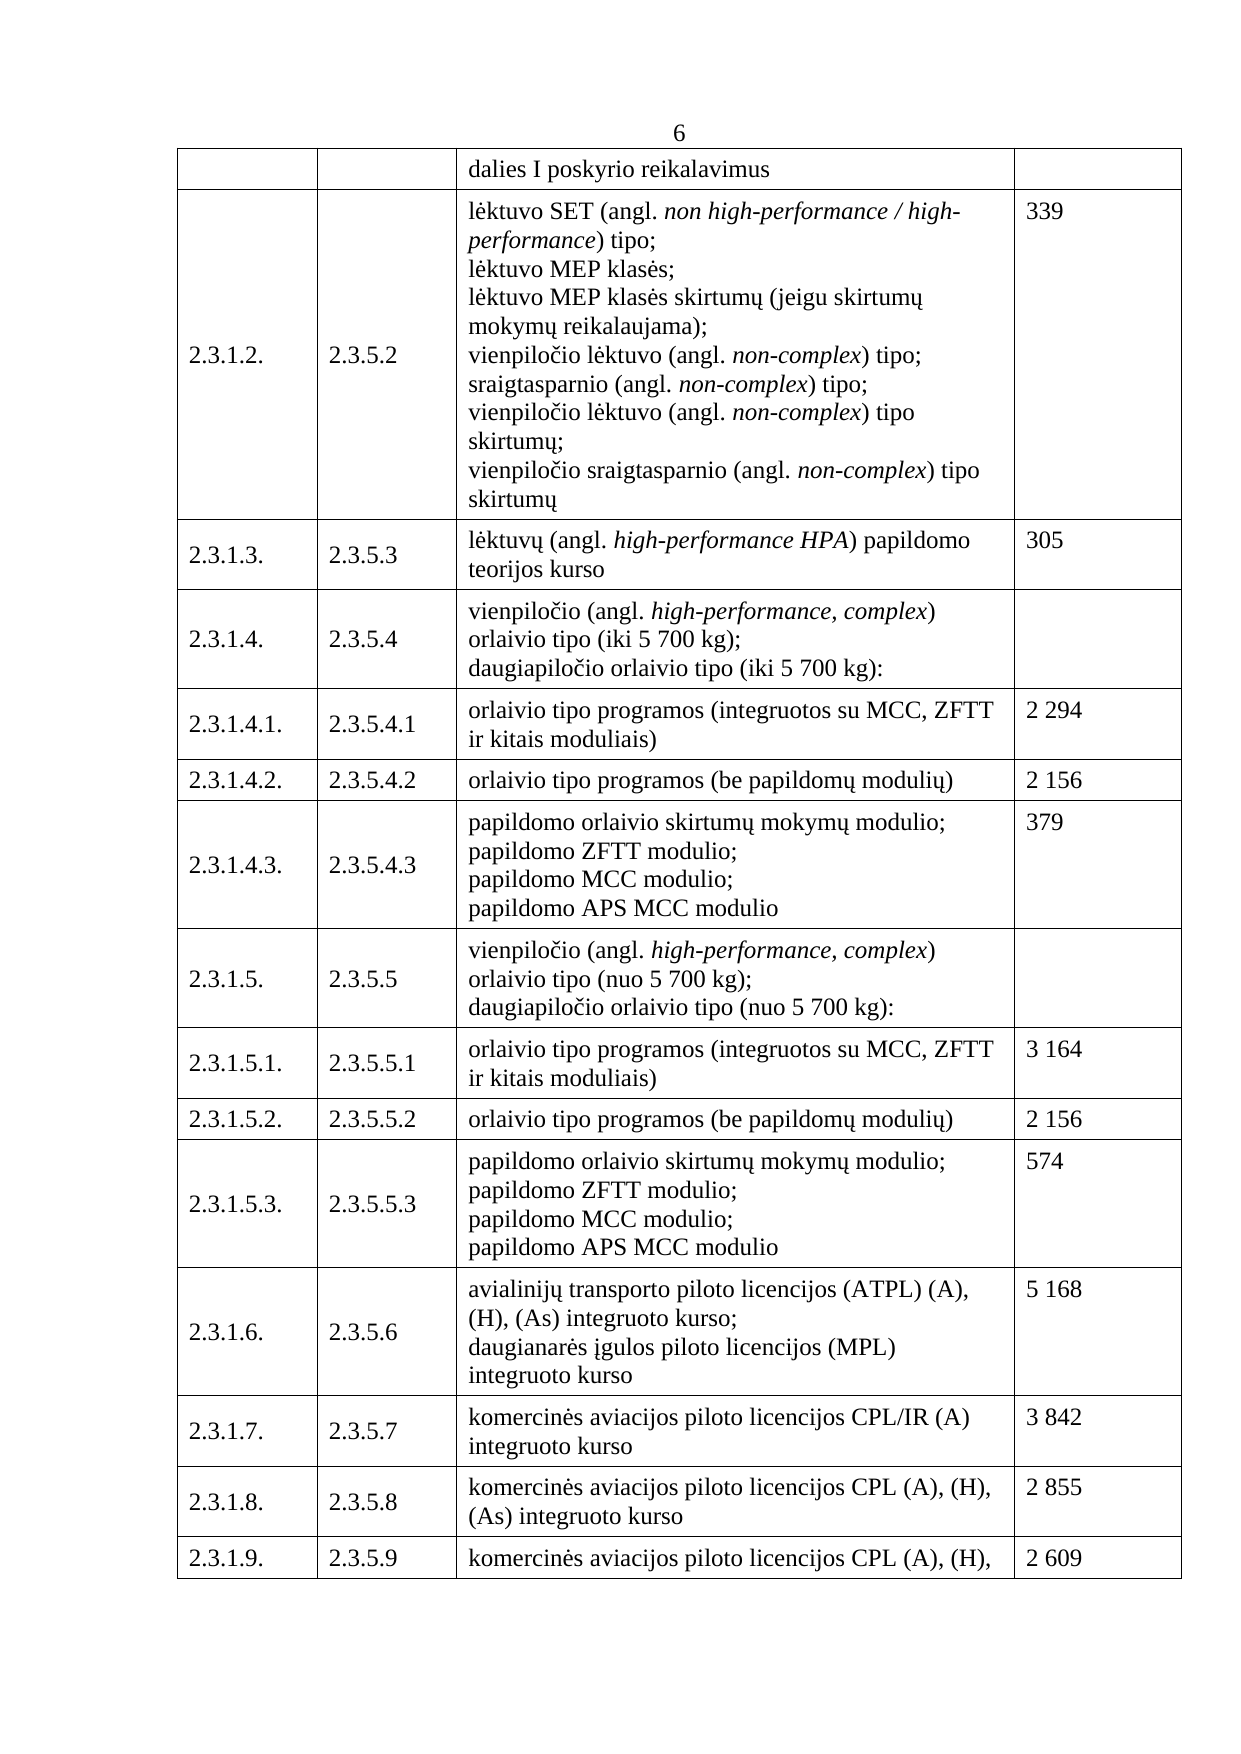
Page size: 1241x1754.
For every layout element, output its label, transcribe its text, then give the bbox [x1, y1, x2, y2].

table_cell 2 294 [1015, 689, 1181, 758]
table_cell 2.3.1.8. [178, 1467, 317, 1536]
table_cell dalies I poskyrio reikalavimus [457, 149, 1014, 189]
table_cell 339 [1015, 190, 1181, 518]
table_cell avialinijų transporto piloto licencijos (ATPL) (A), (H), (As) integruoto kurso; daugianarės įgulos piloto licencijos (MPL) integruoto kurso [457, 1268, 1014, 1395]
table_cell [178, 149, 317, 189]
table_cell 2.3.5.5 [318, 929, 456, 1027]
table_cell 2.3.5.6 [318, 1268, 456, 1395]
table_cell orlaivio tipo programos (be papildomų modulių) [457, 1099, 1014, 1139]
table_cell papildomo orlaivio skirtumų mokymų modulio; papildomo ZFTT modulio; papildomo MCC modulio; papildomo APS MCC modulio [457, 1140, 1014, 1267]
table_cell 2.3.1.4.1. [178, 689, 317, 758]
table_cell [1015, 149, 1181, 189]
table_cell 2.3.1.5.1. [178, 1028, 317, 1098]
table_cell 2.3.5.5.1 [318, 1028, 456, 1098]
table_cell [1015, 590, 1181, 688]
table_cell 2.3.1.4. [178, 590, 317, 688]
table_cell lėktuvo SET (angl. non high-performance / high-performance) tipo; lėktuvo MEP klasės; lėktuvo MEP klasės skirtumų (jeigu skirtumų mokymų reikalaujama); vienpiločio lėktuvo (angl. non-complex) tipo; sraigtasparnio (angl. non-complex) tipo; vienpiločio lėktuvo (angl. non-complex) tipo skirtumų; vienpiločio sraigtasparnio (angl. non-complex) tipo skirtumų [457, 190, 1014, 518]
table_cell 2.3.1.4.2. [178, 760, 317, 800]
table_cell komercinės aviacijos piloto licencijos CPL (A), (H), (As) integruoto kurso [457, 1467, 1014, 1536]
table_cell 2.3.5.7 [318, 1396, 456, 1466]
table_cell [318, 149, 456, 189]
table_cell vienpiločio (angl. high-performance, complex) orlaivio tipo (iki 5 700 kg); daugiapiločio orlaivio tipo (iki 5 700 kg): [457, 590, 1014, 688]
table_cell orlaivio tipo programos (integruotos su MCC, ZFTT ir kitais moduliais) [457, 689, 1014, 758]
table_cell 2.3.1.5. [178, 929, 317, 1027]
table_cell 3 842 [1015, 1396, 1181, 1466]
table_cell lėktuvų (angl. high-performance HPA) papildomo teorijos kurso [457, 520, 1014, 589]
table_cell 2 855 [1015, 1467, 1181, 1536]
table_cell 379 [1015, 801, 1181, 928]
table_cell 2.3.5.2 [318, 190, 456, 518]
table_cell 2 609 [1015, 1537, 1181, 1578]
table_cell 5 168 [1015, 1268, 1181, 1395]
table_cell 2.3.1.3. [178, 520, 317, 589]
table_cell 574 [1015, 1140, 1181, 1267]
table_cell 2.3.5.8 [318, 1467, 456, 1536]
table_cell 2.3.5.4.3 [318, 801, 456, 928]
table_cell 2.3.5.3 [318, 520, 456, 589]
table_cell 2 156 [1015, 760, 1181, 800]
table_cell vienpiločio (angl. high-performance, complex) orlaivio tipo (nuo 5 700 kg); daugiapiločio orlaivio tipo (nuo 5 700 kg): [457, 929, 1014, 1027]
table_cell 2.3.1.2. [178, 190, 317, 518]
table_cell 2.3.5.5.2 [318, 1099, 456, 1139]
table_cell komercinės aviacijos piloto licencijos CPL (A), (H), [457, 1537, 1014, 1578]
table_cell 2.3.1.5.3. [178, 1140, 317, 1267]
table_cell 2.3.1.4.3. [178, 801, 317, 928]
table_cell 2.3.1.7. [178, 1396, 317, 1466]
table_cell 2.3.5.4.1 [318, 689, 456, 758]
table_cell 2.3.1.9. [178, 1537, 317, 1578]
table_cell papildomo orlaivio skirtumų mokymų modulio; papildomo ZFTT modulio; papildomo MCC modulio; papildomo APS MCC modulio [457, 801, 1014, 928]
table_cell 305 [1015, 520, 1181, 589]
table_cell 2.3.1.6. [178, 1268, 317, 1395]
table_cell 2.3.5.4 [318, 590, 456, 688]
table_cell 2 156 [1015, 1099, 1181, 1139]
table_cell 2.3.5.9 [318, 1537, 456, 1578]
table_cell orlaivio tipo programos (be papildomų modulių) [457, 760, 1014, 800]
table_cell 3 164 [1015, 1028, 1181, 1098]
table_cell 2.3.5.5.3 [318, 1140, 456, 1267]
table_cell orlaivio tipo programos (integruotos su MCC, ZFTT ir kitais moduliais) [457, 1028, 1014, 1098]
table_cell [1015, 929, 1181, 1027]
table_cell 2.3.5.4.2 [318, 760, 456, 800]
table_cell komercinės aviacijos piloto licencijos CPL/IR (A) integruoto kurso [457, 1396, 1014, 1466]
table_cell 2.3.1.5.2. [178, 1099, 317, 1139]
